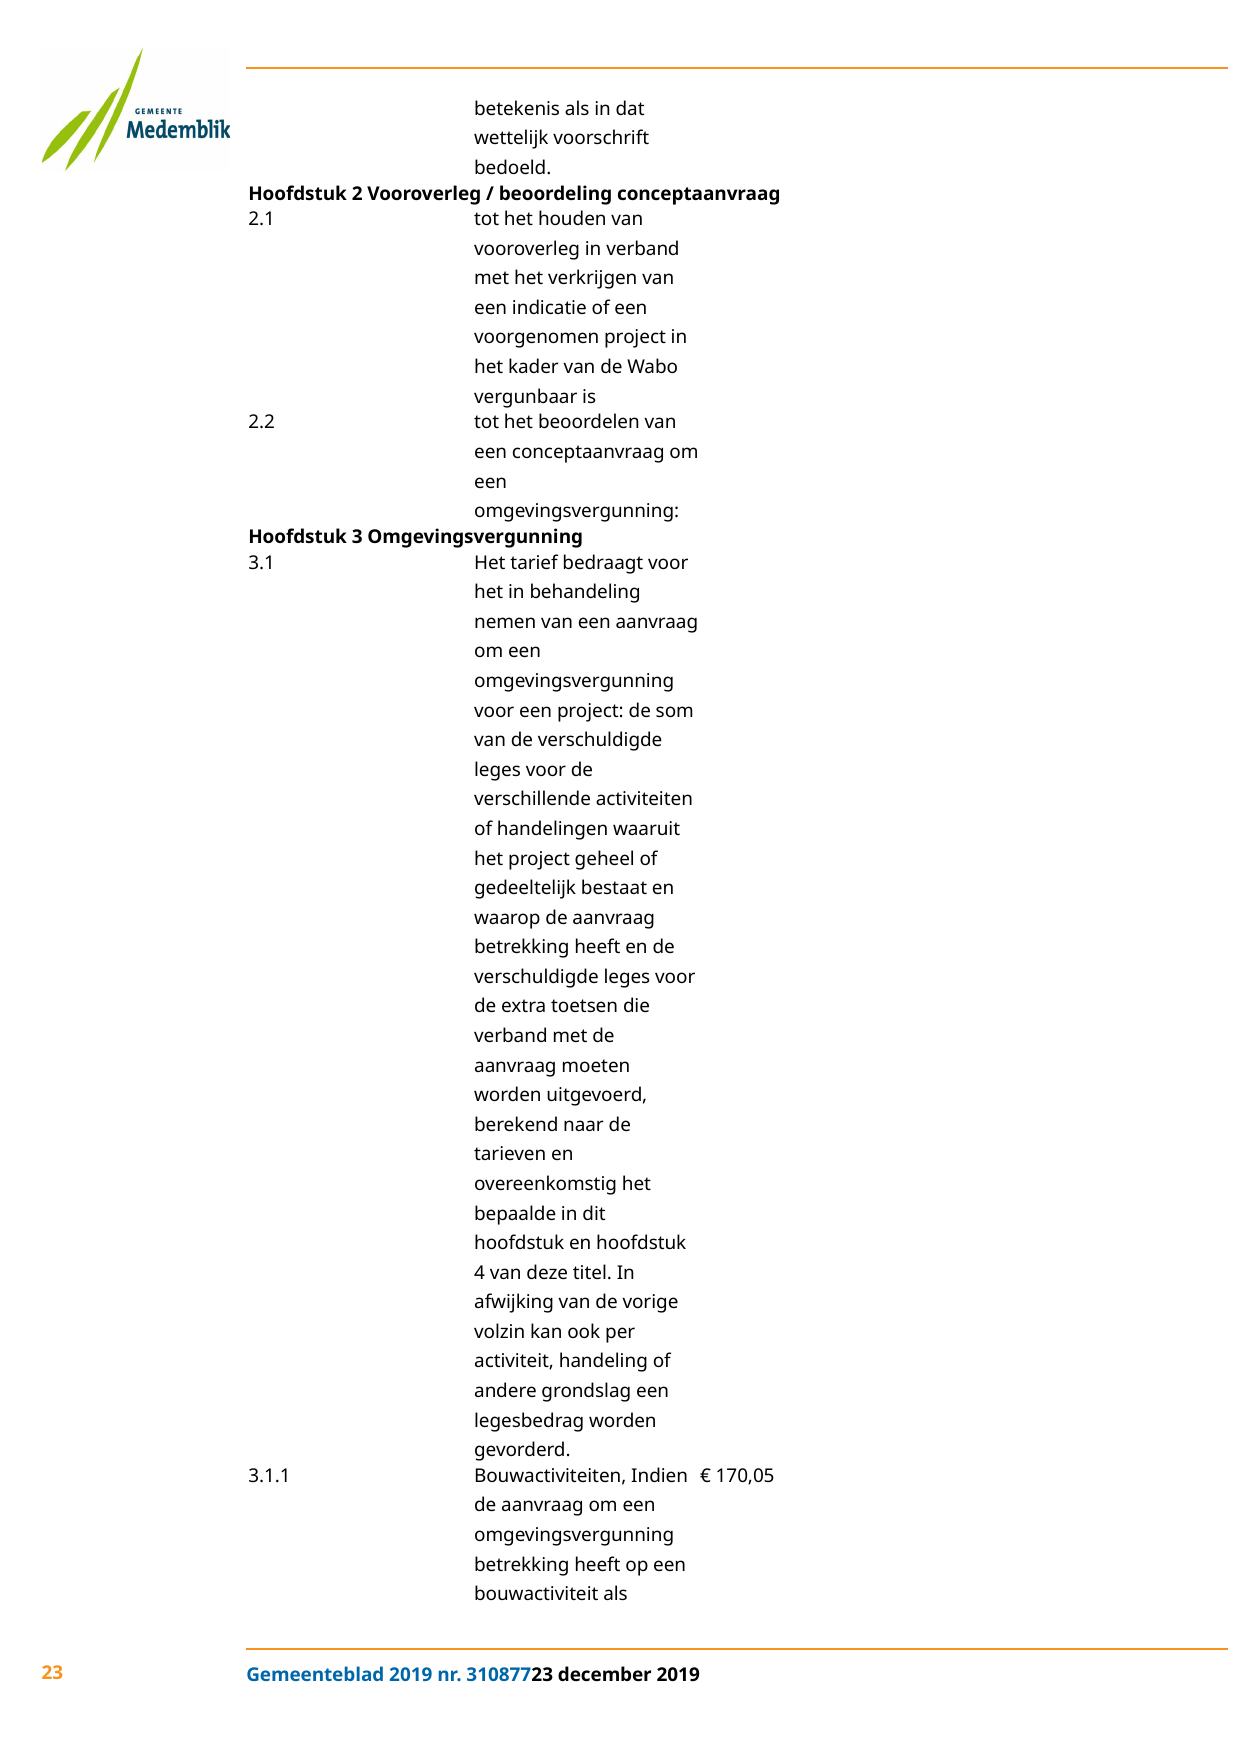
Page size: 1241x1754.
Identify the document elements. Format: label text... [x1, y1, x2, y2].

table_cell [926, 409, 1152, 523]
table_cell [700, 205, 926, 409]
table_cell [700, 95, 926, 180]
table_cell Het tarief bedraagt voor het in behandeling nemen van een aanvraag om een omgevingsvergunning voor een project: de som van de verschuldigde leges voor de verschillende activiteiten of handelingen waaruit het project geheel of gedeeltelijk bestaat en waarop de aanvraag betrekking heeft en de verschuldigde leges voor de extra toetsen die verband met de aanvraag moeten worden uitgevoerd, berekend naar de tarieven en overeenkomstig het bepaalde in dit hoofdstuk en hoofdstuk 4 van deze titel. In afwijking van de vorige volzin kan ook per activiteit, handeling of andere grondslag een legesbedrag worden gevorderd. [474, 549, 700, 1462]
table_cell 3.1 [248, 549, 474, 1462]
table_cell betekenis als in dat wettelijk voorschrift bedoeld. [474, 95, 700, 180]
table_cell [926, 205, 1152, 409]
table_cell Bouwactiviteiten, Indien de aanvraag om een omgevingsvergunning betrekking heeft op een bouwactiviteit als [474, 1462, 700, 1606]
table_cell Hoofdstuk 2 Vooroverleg / beoordeling conceptaanvraag [248, 180, 1152, 205]
table_cell [248, 95, 474, 180]
table_cell 2.1 [248, 205, 474, 409]
table_cell [700, 409, 926, 523]
table_cell tot het houden van vooroverleg in verband met het verkrijgen van een indicatie of een voorgenomen project in het kader van de Wabo vergunbaar is [474, 205, 700, 409]
table_cell 2.2 [248, 409, 474, 523]
table_cell [700, 549, 926, 1462]
table_cell € 170,05 [700, 1462, 926, 1606]
table_cell [926, 95, 1152, 180]
picture [41, 47, 231, 172]
table_cell [926, 549, 1152, 1462]
table_cell 3.1.1 [248, 1462, 474, 1606]
table_cell tot het beoordelen van een conceptaanvraag om een omgevingsvergunning: [474, 409, 700, 523]
table_cell [926, 1462, 1152, 1606]
table_cell Hoofdstuk 3 Omgevingsvergunning [248, 523, 1152, 549]
